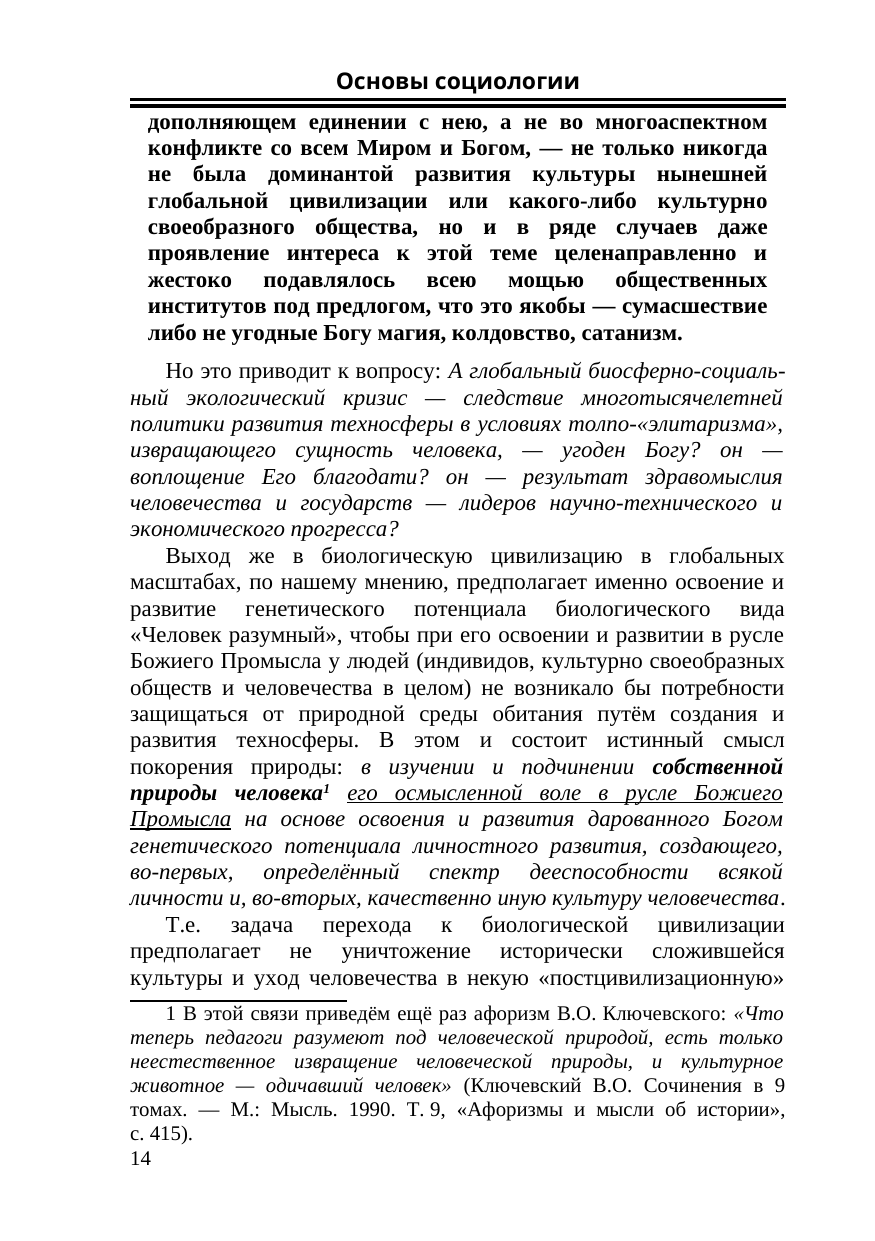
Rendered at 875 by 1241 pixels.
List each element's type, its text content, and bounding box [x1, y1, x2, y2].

text дополняющем единении с нею, а не во многоаспектном конфликте со всем Миром и Богом, — не только никогда не была доминантой развития культуры нынешней глобальной цивилизации или какого-либо культурно своеобразного общества, но и в ряде случаев даже проявление интереса к этой теме целенаправленно и жестоко подавлялось всею мощью общественных институтов под предлогом, что это якобы — сумасшествие либо не угодные Богу магия, колдовство, сатанизм. [148, 108, 768, 345]
text Но это приводит к вопросу: А глобальный биосферно-социаль­ный экологический кризис — следствие многотысячелетней политики развития техносферы в условиях толпо-«элитаризма», извращающего сущность человека, — угоден Богу? он — воплощение Его благодати? он — результат здравомыслия человечества и государств — лидеров научно-технического и экономического прогресса? [130, 357, 786, 542]
text В этой связи приведём ещё раз афоризм В.О. Ключевского: «Что теперь педагоги разумеют под человеческой природой, есть только неестественное извращение человеческой природы, и культурное животное — одичавший человек» (Ключевский В.О. Сочинения в 9 томах. — М.: Мысль. 1990. Т. 9, «Афоризмы и мысли об истории», с. 415). [130, 1001, 786, 1145]
text Т.е. задача перехода к биологической цивилизации предполагает не уничтожение исторически сложившейся культуры и уход человечества в некую «постцивилизационную» [130, 911, 786, 990]
text Выход же в биологическую цивилизацию в глобальных масштабах, по нашему мнению, предполагает именно освоение и развитие генетического потенциала биологического вида «Человек разумный», чтобы при его освоении и развитии в русле Божиего Промысла у людей (индивидов, культурно своеобразных обществ и человечества в целом) не возникало бы потребности защищаться от природной среды обитания путём создания и развития техносферы. В этом и состоит истинный смысл покорения природы: в изучении и подчинении собственной природы человека его осмысленной воле в русле Божиего Промысла на основе освоения и развития дарованного Богом генетического потенциала личностного развития, создающего, во-первых, определённый спектр дееспособности всякой личности и, во-вторых, качественно иную культуру человечества. [130, 542, 786, 911]
